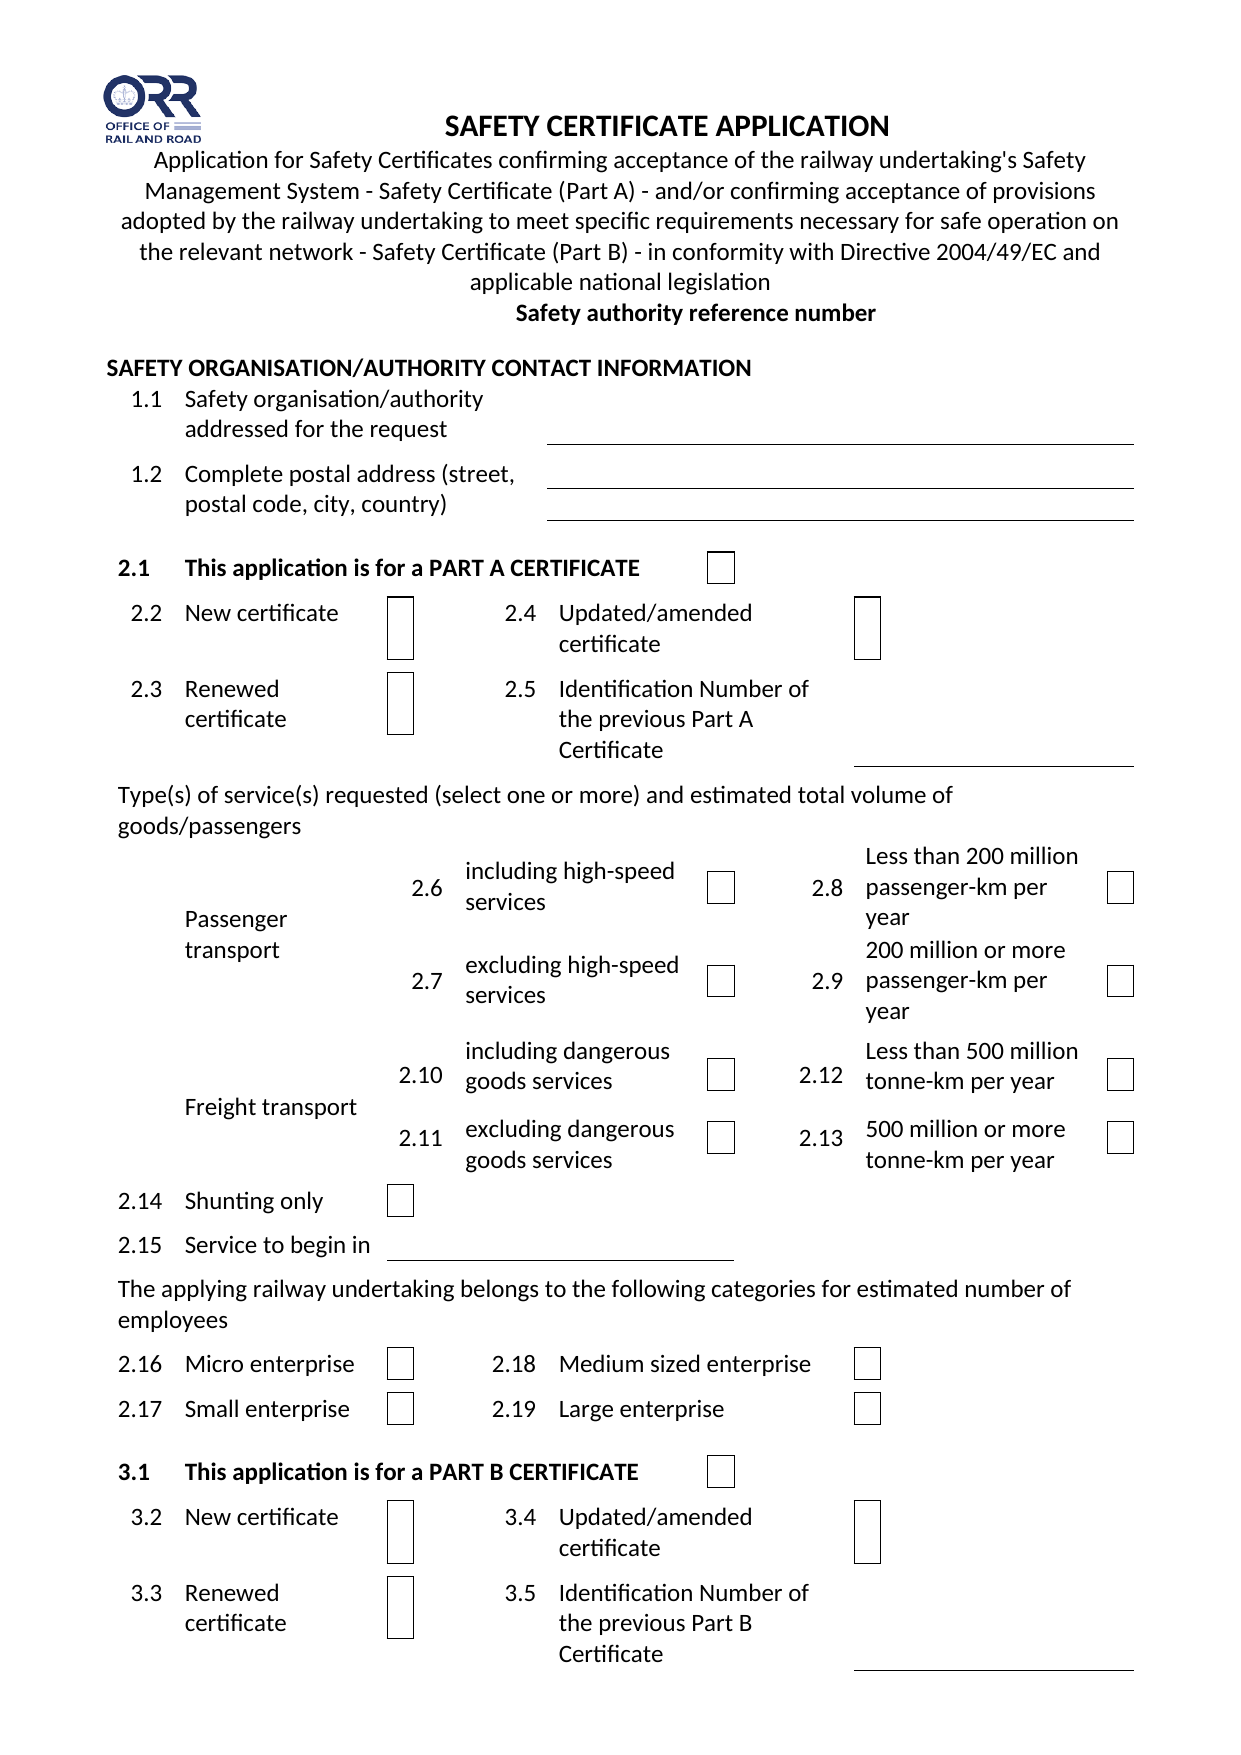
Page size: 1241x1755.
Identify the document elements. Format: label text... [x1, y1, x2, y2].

table_cell [414, 1576, 454, 1638]
table_cell [734, 1230, 854, 1260]
table_cell [106, 996, 173, 1028]
table_cell [974, 551, 1041, 583]
table_header 1.1 [106, 383, 173, 444]
table_cell Identification Number of the previous Part B Certificate [547, 1576, 854, 1670]
table_cell [708, 445, 734, 458]
table_cell [1041, 1216, 1108, 1229]
table_cell [388, 1577, 413, 1638]
table_cell [855, 1501, 880, 1562]
table_cell [106, 1638, 173, 1670]
table_cell [106, 1424, 173, 1455]
table_cell [708, 966, 734, 996]
table_cell [708, 1122, 734, 1153]
table_cell [454, 1261, 547, 1273]
table_cell [708, 1563, 734, 1576]
table_cell [1108, 1154, 1134, 1184]
table_cell 2.3 [106, 672, 173, 734]
table_cell [106, 1563, 173, 1576]
table_cell [387, 1335, 414, 1347]
table_cell [1041, 1260, 1108, 1273]
table_cell [414, 1347, 454, 1379]
table_cell [1108, 1122, 1133, 1153]
table_cell [854, 767, 881, 779]
table_cell Updated/amended certificate [547, 596, 854, 658]
table_cell [708, 872, 734, 902]
table_cell [708, 1091, 734, 1103]
table_cell Renewed certificate [173, 672, 387, 734]
table_cell [854, 1425, 881, 1455]
table_cell [854, 1380, 881, 1392]
table_cell [708, 584, 734, 596]
table_cell 500 million or more tonne-km per year [854, 1103, 1108, 1184]
table_cell This application is for a PART B CERTIFICATE [173, 1455, 707, 1487]
table_cell [1108, 1392, 1134, 1424]
table_cell [106, 1216, 173, 1229]
table_cell [547, 1261, 667, 1273]
table_cell [388, 1501, 413, 1562]
table_cell [708, 1103, 734, 1121]
table_cell This application is for a PART A CERTIFICATE [173, 551, 707, 583]
table_cell [173, 444, 387, 458]
table_cell [414, 766, 454, 779]
table_cell Small enterprise [173, 1392, 387, 1424]
table_cell [974, 659, 1041, 672]
table_cell [1041, 1347, 1108, 1379]
table_cell [974, 767, 1041, 779]
table_cell The applying railway undertaking belongs to the following categories for estimated number of employees [106, 1274, 1134, 1334]
table_cell 2.18 [454, 1347, 547, 1379]
table_cell [454, 766, 547, 779]
table_cell Shunting only [173, 1184, 387, 1216]
table_cell [667, 1487, 707, 1500]
table_cell Large enterprise [547, 1392, 854, 1424]
table_cell [454, 1638, 547, 1670]
table_cell [1108, 997, 1134, 1028]
table_cell [547, 659, 667, 672]
text SAFETY ORGANISATION/AUTHORITY CONTACT INFORMATION [106, 353, 1134, 383]
table_cell 3.1 [106, 1455, 173, 1487]
table_cell [173, 965, 387, 996]
table_cell [387, 840, 414, 871]
table_cell [547, 766, 667, 779]
table_cell [387, 996, 414, 1028]
table_cell [734, 932, 854, 964]
table_cell [734, 1487, 854, 1500]
table_cell [414, 1379, 454, 1392]
table_cell [173, 766, 387, 779]
table_cell [173, 1379, 387, 1392]
table_cell [855, 1348, 880, 1379]
table_cell [388, 673, 413, 734]
table_cell [414, 596, 454, 658]
table_cell [854, 1260, 881, 1273]
table_cell 2.14 [106, 1184, 173, 1216]
table_cell [974, 583, 1041, 596]
table_cell 2.13 [735, 1121, 854, 1153]
table_cell [1041, 1379, 1108, 1392]
table_cell [735, 551, 854, 583]
table_cell 2.5 [454, 672, 547, 734]
table_cell [734, 1184, 854, 1216]
table_cell [414, 734, 454, 766]
table_cell [106, 659, 173, 672]
table_cell [106, 1487, 173, 1500]
table_cell [547, 445, 667, 458]
table_cell [881, 1424, 974, 1455]
table_cell [388, 598, 413, 658]
table_cell [1041, 1335, 1108, 1347]
table_cell [734, 521, 854, 551]
table_cell [734, 766, 854, 779]
table_cell 3.2 [106, 1500, 173, 1562]
table_cell [106, 1121, 173, 1153]
table_cell [881, 445, 974, 458]
table_cell [547, 489, 1134, 520]
table_cell [734, 583, 854, 596]
table_cell [1108, 445, 1134, 458]
table_cell [1108, 932, 1134, 964]
table_cell [106, 734, 173, 766]
table_cell [974, 445, 1041, 458]
table_cell [173, 1563, 387, 1576]
table_cell [173, 520, 387, 551]
table_cell [106, 1260, 173, 1273]
table_cell Updated/amended certificate [547, 1500, 854, 1562]
table_cell [106, 932, 173, 964]
table_cell [173, 1335, 387, 1347]
table_cell [708, 1424, 734, 1455]
table_cell [173, 1216, 387, 1229]
table_cell [106, 1379, 173, 1392]
table_cell [387, 932, 414, 964]
table_cell [414, 1500, 454, 1562]
table_cell [854, 445, 881, 458]
table_cell [414, 1184, 454, 1216]
table_cell [734, 1260, 854, 1273]
table_cell [734, 1424, 854, 1455]
table_cell [106, 840, 173, 871]
table_cell [1041, 1184, 1108, 1216]
table_header [547, 383, 1134, 444]
table_cell [881, 1347, 974, 1379]
table_cell [735, 1455, 854, 1487]
table_cell [974, 521, 1041, 551]
table_cell [387, 1028, 414, 1058]
table_cell [387, 660, 414, 672]
table_cell [173, 1424, 387, 1455]
table_cell [387, 583, 414, 596]
table_cell [1108, 1059, 1133, 1090]
table_cell [708, 1379, 734, 1392]
table_cell [734, 1028, 854, 1058]
table_cell [547, 1184, 667, 1216]
table_cell [881, 1455, 974, 1487]
table_cell 2.2 [106, 596, 173, 658]
table_cell 3.3 [106, 1576, 173, 1638]
table_cell [106, 1103, 173, 1121]
table_cell [708, 932, 734, 964]
table_cell Medium sized enterprise [547, 1347, 854, 1379]
table_cell [854, 521, 881, 551]
table_cell [387, 1103, 414, 1121]
table_cell [881, 1487, 974, 1500]
table_cell [454, 659, 547, 672]
table_cell [708, 1261, 734, 1273]
table_cell [734, 1153, 854, 1184]
table_cell 2.9 [735, 965, 854, 996]
table_cell [414, 840, 454, 871]
table_cell [454, 1487, 547, 1500]
table_cell [974, 1184, 1041, 1216]
table_cell [173, 659, 387, 672]
table_cell [708, 659, 734, 672]
table_cell [734, 445, 854, 458]
table_cell excluding high-speed services [454, 932, 707, 1028]
table_cell [414, 1563, 454, 1576]
table_cell [454, 1184, 547, 1216]
table_cell [454, 1335, 547, 1347]
table_cell [173, 1260, 387, 1273]
table_cell [667, 1379, 707, 1392]
table_cell [734, 1335, 854, 1347]
table_cell [173, 1028, 387, 1058]
table_cell [708, 1184, 734, 1216]
table_cell [881, 583, 974, 596]
table_cell 2.7 [387, 965, 454, 996]
table_cell [388, 1185, 413, 1216]
table_cell [708, 521, 734, 551]
table_cell [854, 1216, 881, 1229]
text Safety authority reference number [106, 297, 1134, 328]
table_cell [547, 1379, 667, 1392]
table_cell [106, 520, 173, 551]
table_cell [173, 1058, 387, 1090]
table_cell 2.6 [387, 871, 454, 902]
table_cell [974, 1392, 1041, 1424]
table_cell [854, 1576, 1134, 1670]
table_cell [708, 840, 734, 871]
table_cell [106, 1058, 173, 1090]
table_cell [388, 1348, 413, 1379]
table_cell [1041, 1230, 1108, 1260]
table_cell [1041, 551, 1108, 583]
text Application for Safety Certificates confirming acceptance of the railway undertaking's Safety Management System - Safety Certificate (Part A) - and/or confirming acceptance of provisions adopted by the railway undertaking to meet specific requirements necessary for safe operation on the relevant network - Safety Certificate (Part B) - in conformity with Directive 2004/49/EC and applicable national legislation [106, 144, 1134, 297]
table_cell [1108, 659, 1134, 672]
table_cell [547, 1335, 667, 1347]
table_cell [1108, 1455, 1134, 1487]
table_cell [667, 1184, 707, 1216]
table_cell [1041, 583, 1108, 596]
table_cell [387, 1425, 414, 1455]
table_cell [1108, 1230, 1134, 1260]
table_cell [1108, 1103, 1134, 1121]
table_cell [547, 1424, 667, 1455]
table_cell [667, 445, 707, 458]
table_cell [173, 1153, 387, 1184]
table_cell [1108, 596, 1134, 658]
table_cell [1041, 1500, 1108, 1562]
table_cell [414, 520, 454, 551]
table_cell [667, 1216, 707, 1229]
table_cell [667, 1335, 707, 1347]
table_cell [708, 1488, 734, 1500]
table_cell [855, 1393, 880, 1424]
table_cell [854, 551, 881, 583]
table_cell [1041, 521, 1108, 551]
table_cell [414, 1638, 454, 1670]
table_cell 2.19 [454, 1392, 547, 1424]
table_cell [387, 444, 414, 458]
table_cell [881, 551, 974, 583]
table_cell [388, 1393, 413, 1424]
table_cell [1108, 1216, 1134, 1229]
table_cell [106, 766, 173, 779]
table_cell [414, 932, 454, 964]
table_cell 2.8 [735, 871, 854, 902]
table_cell [1108, 1424, 1134, 1455]
table_cell 2.11 [387, 1121, 454, 1153]
table_cell [708, 997, 734, 1028]
table_cell [1108, 521, 1134, 551]
table_cell [708, 1216, 734, 1229]
table_cell [881, 1230, 974, 1260]
table_cell Renewed certificate [173, 1576, 387, 1638]
table_cell [974, 1216, 1041, 1229]
table_cell [387, 1380, 414, 1392]
table_cell [106, 583, 173, 596]
table_cell [974, 1260, 1041, 1273]
table_cell [1108, 1347, 1134, 1379]
table_cell [1041, 445, 1108, 458]
table_cell [708, 1335, 734, 1347]
table_cell Passenger transport [173, 903, 387, 964]
table_cell Identification Number of the previous Part A Certificate [547, 672, 854, 766]
table_cell [881, 1379, 974, 1392]
table_cell [106, 903, 173, 932]
table_cell Type(s) of service(s) requested (select one or more) and estimated total volume of goods/passengers [106, 779, 1134, 840]
table_cell [734, 840, 854, 871]
table_cell [454, 1563, 547, 1576]
table_cell [1041, 767, 1108, 779]
table_cell [454, 1379, 547, 1392]
table_cell [734, 1103, 854, 1121]
table_cell [547, 1563, 667, 1576]
table_cell [387, 1261, 414, 1273]
table_cell [974, 1335, 1041, 1347]
table_cell [1041, 1424, 1108, 1455]
table_cell excluding dangerous goods services [454, 1103, 707, 1184]
table_cell [106, 1090, 173, 1103]
table_cell [667, 766, 707, 779]
table_cell Micro enterprise [173, 1347, 387, 1379]
table_cell [667, 1261, 707, 1273]
table_cell [881, 659, 974, 672]
table_cell [414, 996, 454, 1028]
table_cell [173, 1487, 387, 1500]
table_cell [734, 1090, 854, 1103]
table_cell [708, 1154, 734, 1184]
table_cell [708, 1456, 734, 1487]
table_cell [1041, 596, 1108, 658]
table_cell [414, 444, 454, 458]
table_cell [667, 1563, 707, 1576]
table_cell [414, 1392, 454, 1424]
table_cell [106, 488, 173, 520]
table_cell [667, 583, 707, 596]
table_cell 2.1 [106, 551, 173, 583]
table_cell [173, 1638, 387, 1670]
table_cell [387, 1487, 414, 1500]
table_cell [881, 767, 974, 779]
table_cell [708, 766, 734, 779]
table_cell [974, 1563, 1041, 1576]
table_cell [734, 1379, 854, 1392]
table_cell [414, 1487, 454, 1500]
table_cell [387, 735, 414, 766]
table_cell [708, 1059, 734, 1090]
table_cell 2.17 [106, 1392, 173, 1424]
table_cell [734, 659, 854, 672]
table_cell [547, 458, 1134, 488]
table_cell [414, 1261, 454, 1273]
table_cell [547, 1487, 667, 1500]
table_cell [974, 1379, 1041, 1392]
table_cell [547, 583, 667, 596]
table_cell [414, 1028, 454, 1058]
table_cell [974, 596, 1041, 658]
table_cell [854, 660, 881, 672]
table_cell [854, 1335, 881, 1347]
table_cell [974, 1487, 1041, 1500]
table_cell [387, 1090, 414, 1103]
table_cell 3.4 [454, 1500, 547, 1562]
table_cell [547, 521, 667, 551]
table_cell including high-speed services [454, 840, 707, 932]
table_cell [881, 1260, 974, 1273]
table_cell [173, 840, 387, 871]
table_cell [173, 996, 387, 1028]
table_cell [106, 965, 173, 996]
table_cell [734, 1563, 854, 1576]
table_cell [974, 1424, 1041, 1455]
table_cell [667, 659, 707, 672]
table_cell [173, 734, 387, 766]
table_cell [1108, 1184, 1134, 1216]
table_cell 3.5 [454, 1576, 547, 1638]
table_cell 2.15 [106, 1230, 173, 1260]
table_cell [173, 871, 387, 902]
table_cell [106, 871, 173, 902]
table_cell [881, 1184, 974, 1216]
table_cell [1108, 840, 1134, 871]
table_cell Less than 500 million tonne-km per year [854, 1028, 1108, 1103]
table_cell [106, 1028, 173, 1058]
table_cell 1.2 [106, 458, 173, 488]
table_cell [106, 1153, 173, 1184]
table_cell [106, 444, 173, 458]
table_cell [414, 903, 454, 932]
table_header Safety organisation/authority addressed for the request [173, 383, 547, 444]
table_cell [454, 734, 547, 766]
table_cell [667, 521, 707, 551]
table_cell [387, 1153, 414, 1184]
table_cell [1108, 904, 1134, 932]
table_cell [734, 903, 854, 932]
table_cell including dangerous goods services [454, 1028, 707, 1103]
table_cell [414, 1103, 454, 1121]
table_cell [734, 996, 854, 1028]
table_cell 2.16 [106, 1347, 173, 1379]
table_cell [881, 1335, 974, 1347]
table_cell Freight transport [173, 1090, 387, 1121]
table_cell [387, 766, 414, 779]
table_cell [708, 904, 734, 932]
table_cell [734, 1216, 854, 1229]
table_cell Less than 200 million passenger-km per year [854, 840, 1108, 932]
table_cell [454, 444, 547, 458]
table_cell [173, 1121, 387, 1153]
table_cell [414, 1216, 454, 1229]
table_cell [881, 596, 974, 658]
table_cell [974, 1230, 1041, 1260]
table_cell [855, 598, 880, 658]
table_cell [387, 903, 414, 932]
table_cell [387, 1639, 414, 1670]
table_cell [1108, 583, 1134, 596]
table_cell [854, 1184, 881, 1216]
table_cell [854, 1487, 881, 1500]
table_cell [387, 1217, 414, 1229]
table_cell [854, 672, 1134, 766]
table_cell [974, 1500, 1041, 1562]
table_cell [414, 583, 454, 596]
table_cell [173, 583, 387, 596]
table_cell [1041, 659, 1108, 672]
table_cell [547, 1216, 667, 1229]
table_cell [387, 1230, 734, 1260]
table_cell [1108, 551, 1134, 583]
table_cell [1041, 1487, 1108, 1500]
table_cell [708, 553, 734, 583]
table_cell [854, 1455, 881, 1487]
table_cell [1108, 1563, 1134, 1576]
table_cell [1108, 767, 1134, 779]
table_cell [1108, 1335, 1134, 1347]
table_cell [1108, 1260, 1134, 1273]
table_cell [1108, 1500, 1134, 1562]
table_cell [454, 583, 547, 596]
table_cell [414, 1335, 454, 1347]
table_cell [106, 1335, 173, 1347]
table_cell [1108, 1028, 1134, 1058]
table_cell Complete postal address (street, postal code, city, country) [173, 458, 547, 520]
table_cell [1041, 1392, 1108, 1424]
table_cell [414, 659, 454, 672]
table_cell [708, 1028, 734, 1058]
table_cell [454, 520, 547, 551]
table_cell [1108, 966, 1133, 996]
table_cell [854, 1564, 881, 1576]
table_cell New certificate [173, 1500, 387, 1562]
text SAFETY CERTIFICATE APPLICATION [106, 106, 1134, 144]
table_cell [881, 1563, 974, 1576]
table_cell [414, 1090, 454, 1103]
table_cell [387, 1564, 414, 1576]
table_cell [854, 1230, 881, 1260]
table_cell [1108, 1487, 1134, 1500]
table_cell [854, 583, 881, 596]
table_cell [881, 521, 974, 551]
table_cell New certificate [173, 596, 387, 658]
table_cell [454, 1424, 547, 1455]
table_cell [414, 1424, 454, 1455]
table_cell [881, 1392, 974, 1424]
table_cell [1108, 1379, 1134, 1392]
table_cell Service to begin in [173, 1230, 387, 1260]
table_cell [454, 1216, 547, 1229]
table_cell [881, 1216, 974, 1229]
table_cell [1108, 1091, 1134, 1103]
table_cell [414, 1153, 454, 1184]
table_cell [974, 1347, 1041, 1379]
table_cell [1108, 872, 1133, 902]
table_cell 2.10 [387, 1058, 454, 1090]
table_cell [387, 520, 414, 551]
table_cell 200 million or more passenger-km per year [854, 932, 1108, 1028]
table_cell [1041, 1563, 1108, 1576]
table_cell [667, 1424, 707, 1455]
table_cell [1041, 1455, 1108, 1487]
table_cell [974, 1455, 1041, 1487]
table_cell [881, 1500, 974, 1562]
table_cell 2.4 [454, 596, 547, 658]
table_cell [414, 672, 454, 734]
table_cell 2.12 [735, 1058, 854, 1090]
